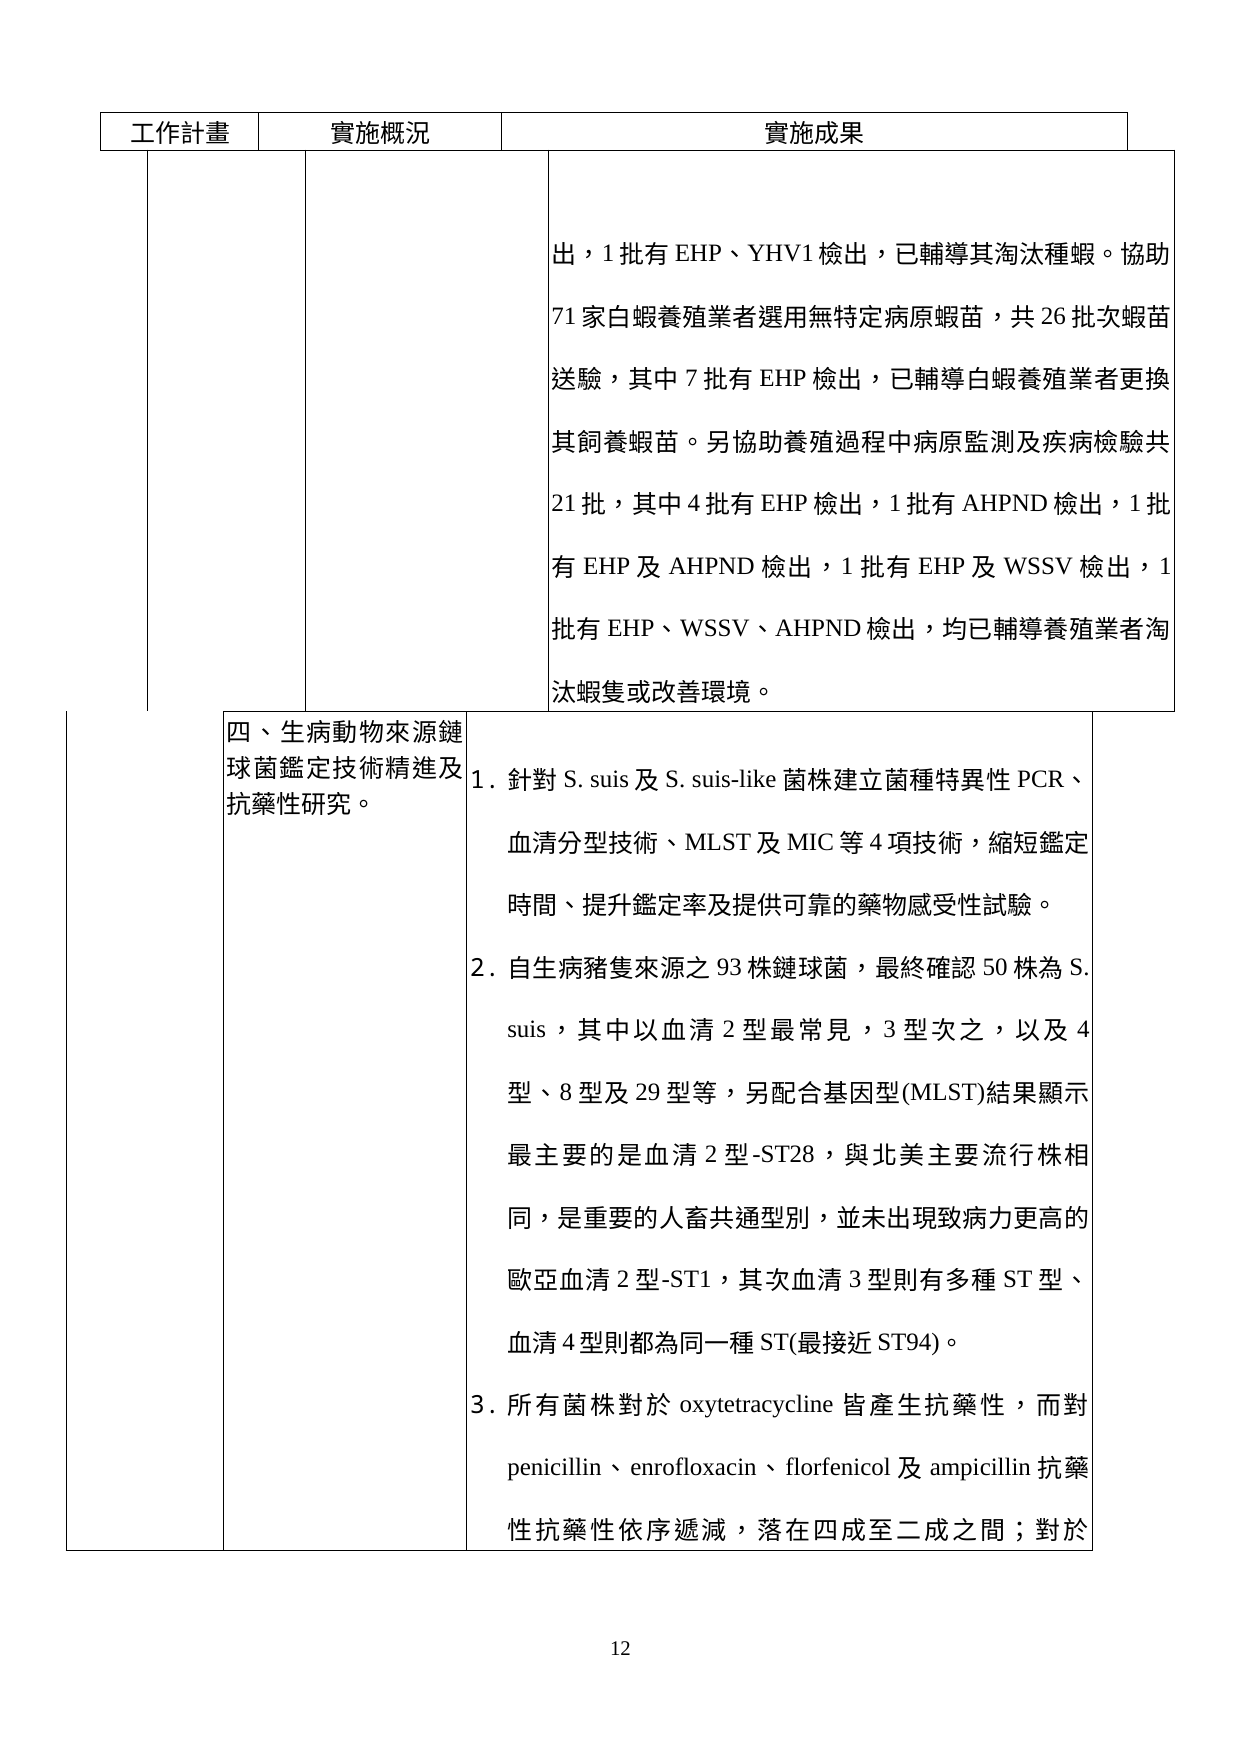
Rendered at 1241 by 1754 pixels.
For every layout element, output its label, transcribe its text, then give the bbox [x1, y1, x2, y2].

table_cell [130, 151, 147, 711]
table_header [1156, 112, 1174, 149]
table_cell [1156, 712, 1174, 1550]
table_cell 出，1批有EHP、YHV1檢出，已輔導其淘汰種蝦。協助71家白蝦養殖業者選用無特定病原蝦苗，共26批次蝦苗送驗，其中7批有EHP檢出，已輔導白蝦養殖業者更換其飼養蝦苗。另協助養殖過程中病原監測及疾病檢驗共21批，其中4批有EHP檢出，1批有AHPND檢出，1批有EHP及AHPND檢出，1批有EHP及WSSV檢出，1批有EHP、WSSV、AHPND檢出，均已輔導養殖業者淘汰蝦隻或改善環境。 [549, 151, 1174, 711]
table_header [66, 112, 100, 149]
table_header 工作計畫 [101, 113, 258, 149]
table_cell 針對S. suis及S. suis-like菌株建立菌種特異性PCR、血清分型技術、MLST及MIC等4項技術，縮短鑑定時間、提升鑑定率及提供可靠的藥物感受性試驗。 自生病豬隻來源之93株鏈球菌，最終確認50株為S. suis，其中以血清2型最常見，3型次之，以及4型、8型及29型等，另配合基因型(MLST)結果顯示最主要的是血清2型-ST28，與北美主要流行株相同，是重要的人畜共通型別，並未出現致病力更高的歐亞血清2型-ST1，其次血清3型則有多種ST型、血清4型則都為同一種ST(最接近ST94)。 所有菌株對於oxytetracycline皆產生抗藥性，而對penicillin、enrofloxacin、florfenicol及ampicillin抗藥性抗藥性依序遞減，落在四成至二成之間；對於 [467, 712, 1092, 1550]
table_cell [148, 151, 305, 711]
table_header 實施成果 [502, 113, 1127, 149]
table_cell [1128, 712, 1156, 1550]
table_cell 四、生病動物來源鏈球菌鑑定技術精進及抗藥性研究。 [224, 712, 466, 1550]
table_header [1128, 112, 1156, 149]
table_cell [66, 150, 101, 711]
table_cell [101, 151, 129, 711]
table_cell [67, 711, 223, 1550]
table_cell [306, 151, 548, 711]
table_cell [1093, 712, 1127, 1550]
table_header 實施概況 [259, 113, 501, 149]
